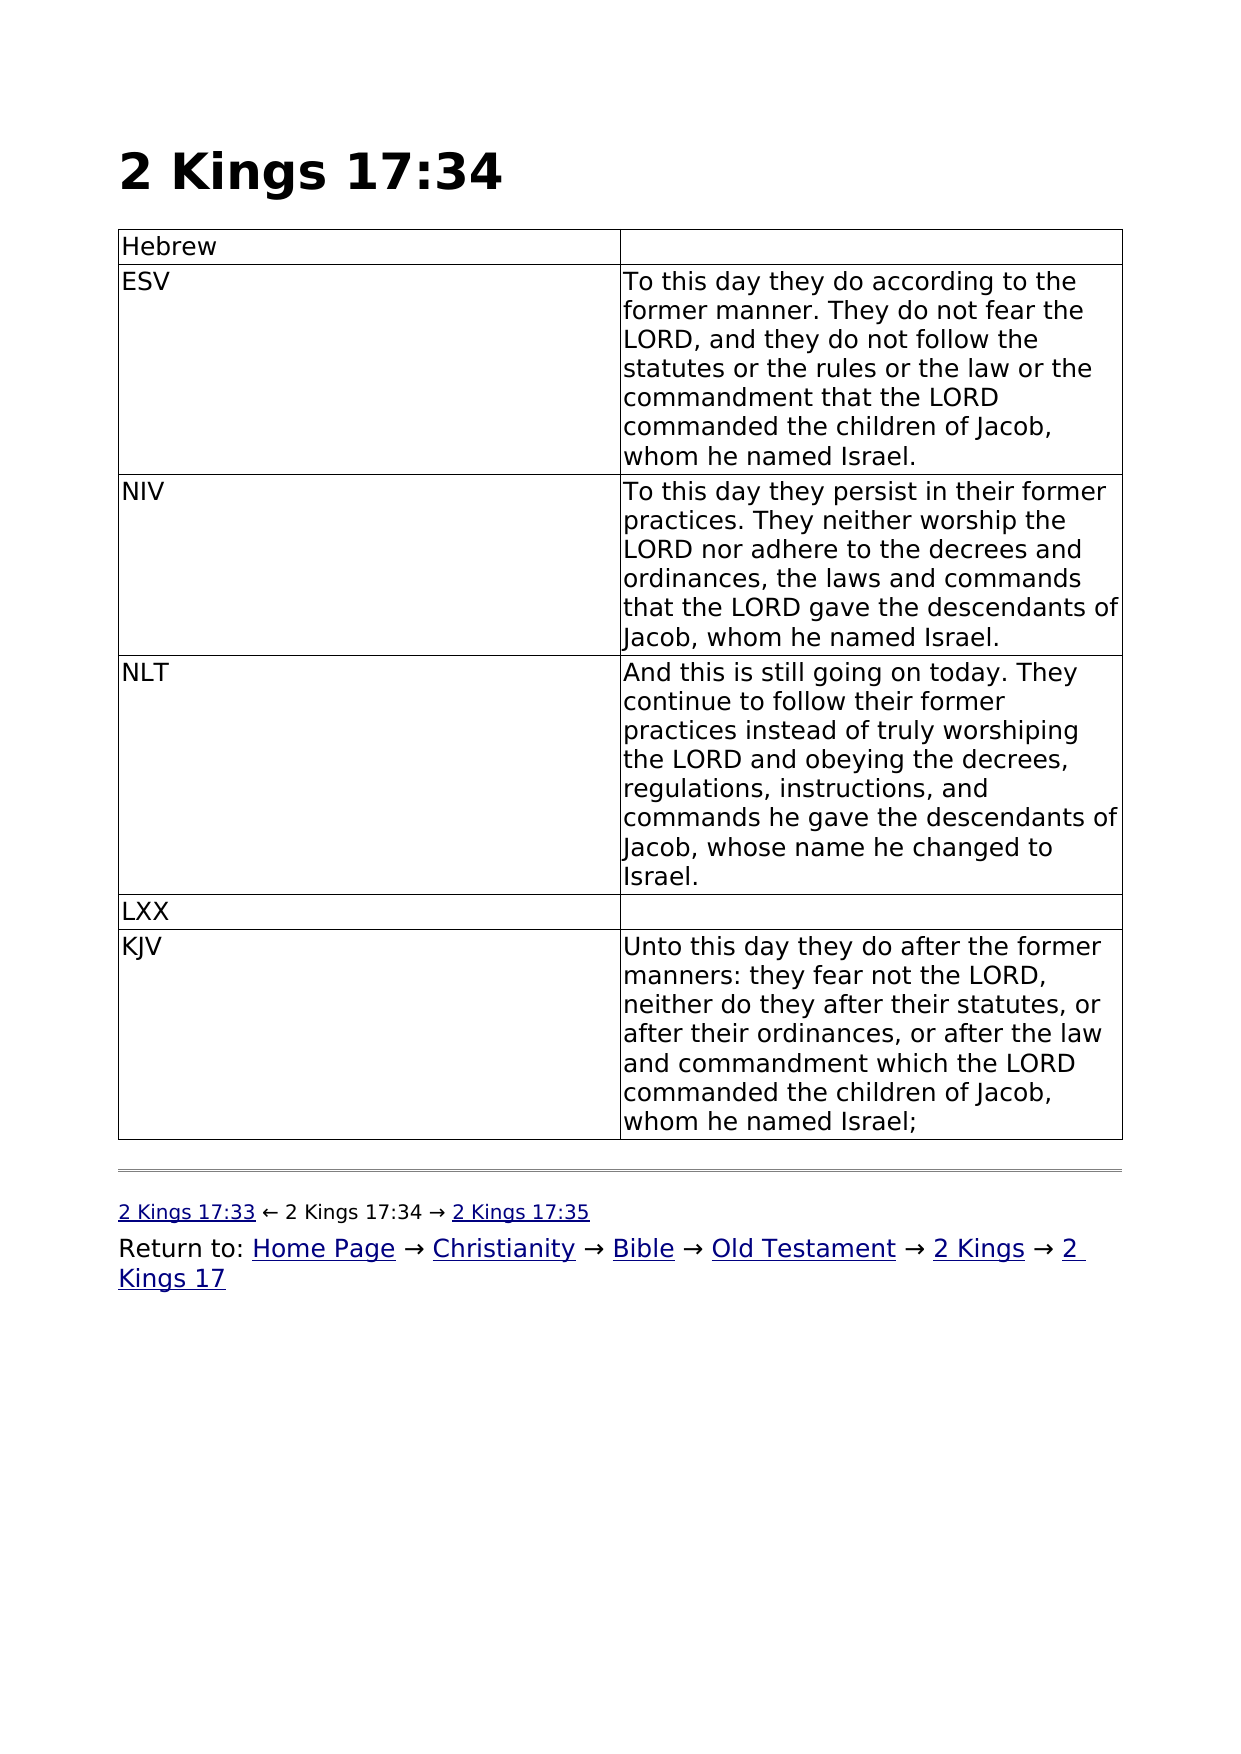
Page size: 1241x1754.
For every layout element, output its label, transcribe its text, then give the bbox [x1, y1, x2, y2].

table_header [621, 230, 1122, 264]
subtitle 2 Kings 17:34 [118, 143, 1122, 201]
table_cell NIV [119, 475, 620, 655]
table_cell LXX [119, 895, 620, 929]
table_cell ESV [119, 265, 620, 474]
table_cell Unto this day they do after the former manners: they fear not the LORD, neither do they after their statutes, or after their ordinances, or after the law and commandment which the LORD commanded the children of Jacob, whom he named Israel; [621, 930, 1122, 1139]
table_cell To this day they persist in their former practices. They neither worship the LORD nor adhere to the decrees and ordinances, the laws and commands that the LORD gave the descendants of Jacob, whom he named Israel. [621, 475, 1122, 655]
table_cell To this day they do according to the former manner. They do not fear the LORD, and they do not follow the statutes or the rules or the law or the commandment that the LORD commanded the children of Jacob, whom he named Israel. [621, 265, 1122, 474]
table_header Hebrew [119, 230, 620, 264]
table_cell [621, 895, 1122, 929]
table_cell And this is still going on today. They continue to follow their former practices instead of truly worshiping the LORD and obeying the decrees, regulations, instructions, and commands he gave the descendants of Jacob, whose name he changed to Israel. [621, 656, 1122, 894]
table_cell NLT [119, 656, 620, 894]
table_cell KJV [119, 930, 620, 1139]
text 2 Kings 17:33 ← 2 Kings 17:34 → 2 Kings 17:35 [118, 1201, 1122, 1234]
text Return to: Home Page → Christianity → Bible → Old Testament → 2 Kings → 2 Kings 17 [118, 1234, 1122, 1293]
